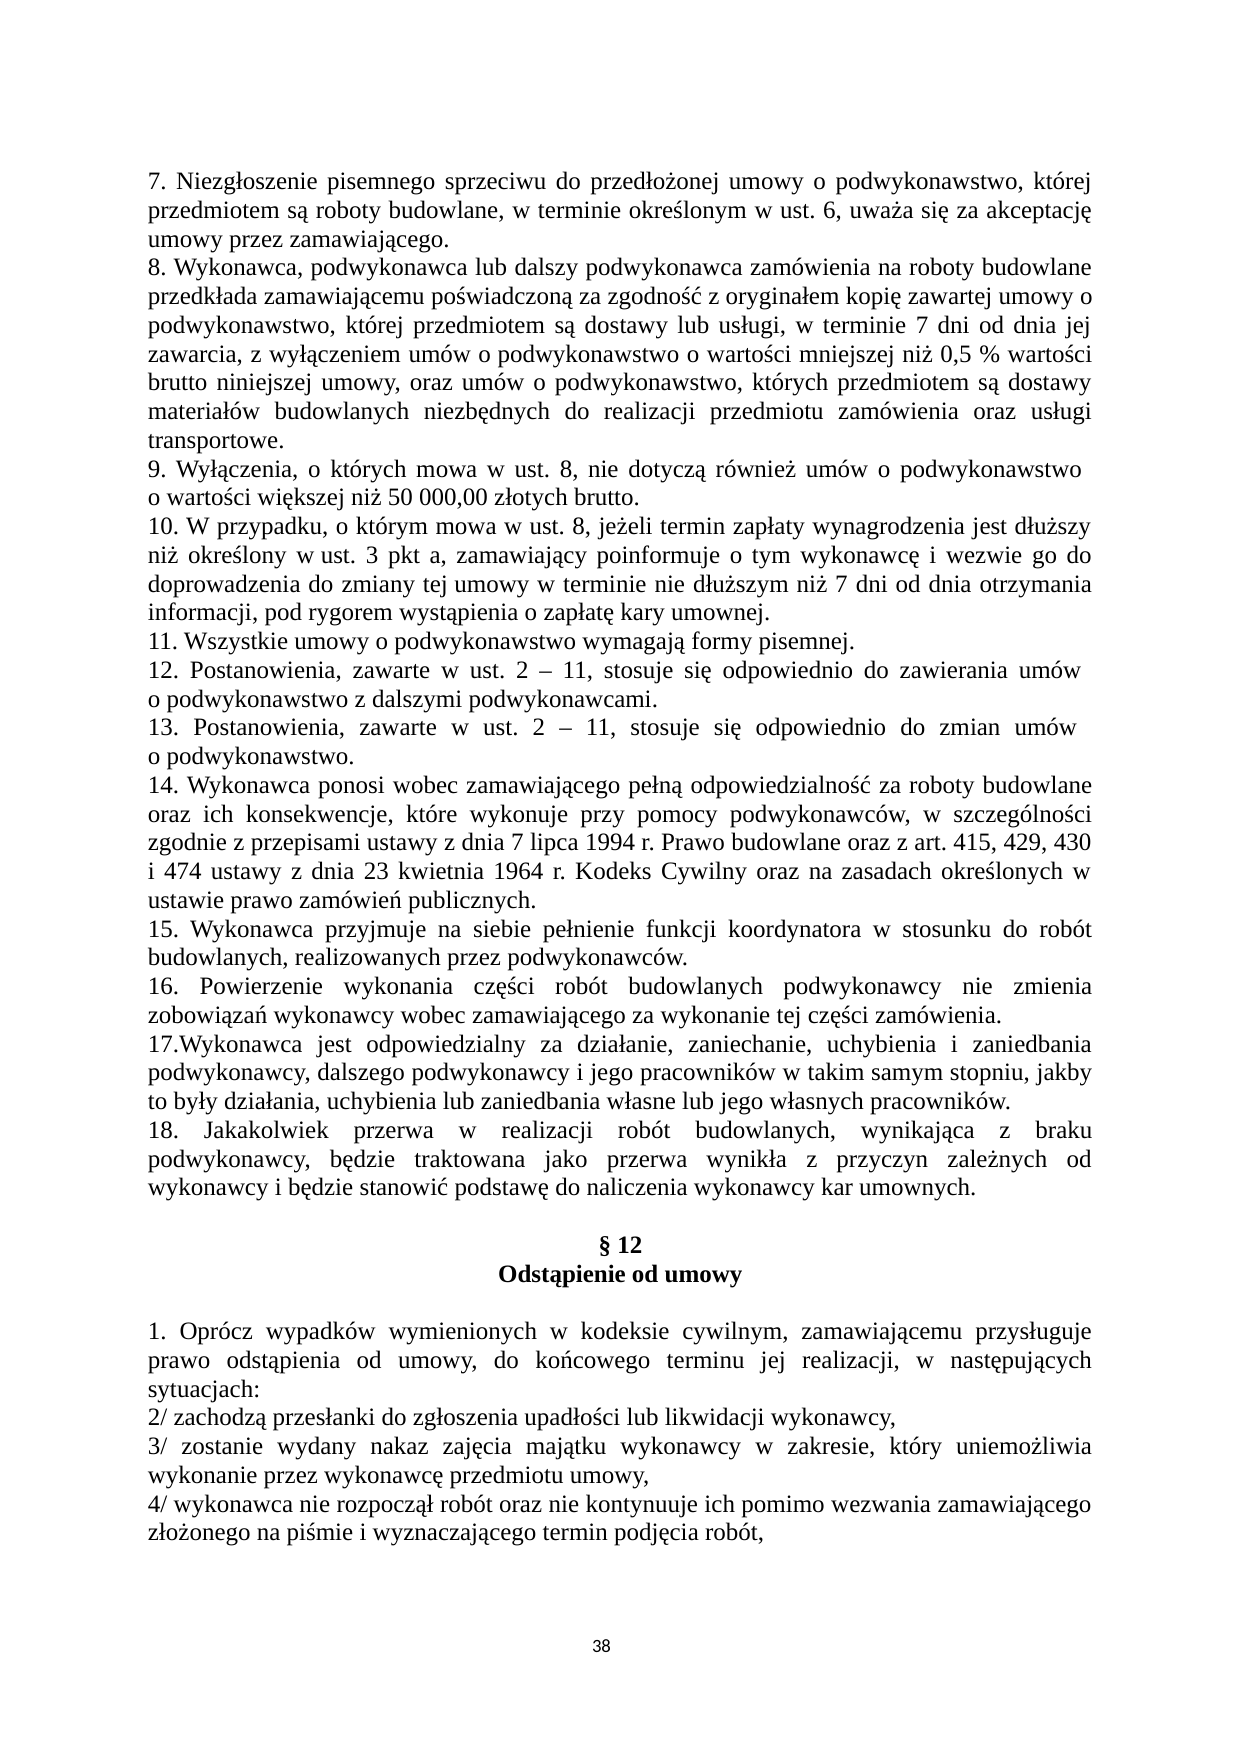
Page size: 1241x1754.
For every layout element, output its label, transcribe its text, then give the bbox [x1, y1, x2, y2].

text 7. Niezgłoszenie pisemnego sprzeciwu do przedłożonej umowy o podwykonawstwo, której przedmiotem są roboty budowlane, w terminie określonym w ust. 6, uważa się za akceptację umowy przez zamawiającego. [148, 166, 1093, 252]
text 17.Wykonawca jest odpowiedzialny za działanie, zaniechanie, uchybienia i zaniedbania podwykonawcy, dalszego podwykonawcy i jego pracowników w takim samym stopniu, jakby to były działania, uchybienia lub zaniedbania własne lub jego własnych pracowników. [148, 1029, 1093, 1115]
text 10. W przypadku, o którym mowa w ust. 8, jeżeli termin zapłaty wynagrodzenia jest dłuższy niż określony w ust. 3 pkt a, zamawiający poinformuje o tym wykonawcę i wezwie go do doprowadzenia do zmiany tej umowy w terminie nie dłuższym niż 7 dni od dnia otrzymania informacji, pod rygorem wystąpienia o zapłatę kary umownej. [148, 511, 1093, 626]
text § 12 [148, 1230, 1093, 1259]
text 1. Oprócz wypadków wymienionych w kodeksie cywilnym, zamawiającemu przysługuje prawo odstąpienia od umowy, do końcowego terminu jej realizacji, w następujących sytuacjach: [148, 1316, 1093, 1402]
text 15. Wykonawca przyjmuje na siebie pełnienie funkcji koordynatora w stosunku do robót budowlanych, realizowanych przez podwykonawców. [148, 914, 1093, 971]
text 9. Wyłączenia, o których mowa w ust. 8, nie dotyczą również umów o podwykonawstwo o wartości większej niż 50 000,00 złotych brutto. [148, 454, 1093, 511]
text 12. Postanowienia, zawarte w ust. 2 – 11, stosuje się odpowiednio do zawierania umów o podwykonawstwo z dalszymi podwykonawcami. [148, 655, 1093, 712]
text 16. Powierzenie wykonania części robót budowlanych podwykonawcy nie zmienia zobowiązań wykonawcy wobec zamawiającego za wykonanie tej części zamówienia. [148, 971, 1093, 1029]
text 13. Postanowienia, zawarte w ust. 2 – 11, stosuje się odpowiednio do zmian umów o podwykonawstwo. [148, 712, 1093, 770]
text 14. Wykonawca ponosi wobec zamawiającego pełną odpowiedzialność za roboty budowlane oraz ich konsekwencje, które wykonuje przy pomocy podwykonawców, w szczególności zgodnie z przepisami ustawy z dnia 7 lipca 1994 r. Prawo budowlane oraz z art. 415, 429, 430 i 474 ustawy z dnia 23 kwietnia 1964 r. Kodeks Cywilny oraz na zasadach określonych w ustawie prawo zamówień publicznych. [148, 770, 1093, 914]
text 2/ zachodzą przesłanki do zgłoszenia upadłości lub likwidacji wykonawcy, [148, 1402, 1093, 1431]
text 11. Wszystkie umowy o podwykonawstwo wymagają formy pisemnej. [148, 626, 1093, 655]
text 3/ zostanie wydany nakaz zajęcia majątku wykonawcy w zakresie, który uniemożliwia wykonanie przez wykonawcę przedmiotu umowy, [148, 1431, 1093, 1489]
text Odstąpienie od umowy [148, 1259, 1093, 1287]
text 4/ wykonawca nie rozpoczął robót oraz nie kontynuuje ich pomimo wezwania zamawiającego złożonego na piśmie i wyznaczającego termin podjęcia robót, [148, 1489, 1093, 1546]
text 18. Jakakolwiek przerwa w realizacji robót budowlanych, wynikająca z braku podwykonawcy, będzie traktowana jako przerwa wynikła z przyczyn zależnych od wykonawcy i będzie stanowić podstawę do naliczenia wykonawcy kar umownych. [148, 1115, 1093, 1201]
text 8. Wykonawca, podwykonawca lub dalszy podwykonawca zamówienia na roboty budowlane przedkłada zamawiającemu poświadczoną za zgodność z oryginałem kopię zawartej umowy o podwykonawstwo, której przedmiotem są dostawy lub usługi, w terminie 7 dni od dnia jej zawarcia, z wyłączeniem umów o podwykonawstwo o wartości mniejszej niż 0,5 % wartości brutto niniejszej umowy, oraz umów o podwykonawstwo, których przedmiotem są dostawy materiałów budowlanych niezbędnych do realizacji przedmiotu zamówienia oraz usługi transportowe. [148, 252, 1093, 454]
